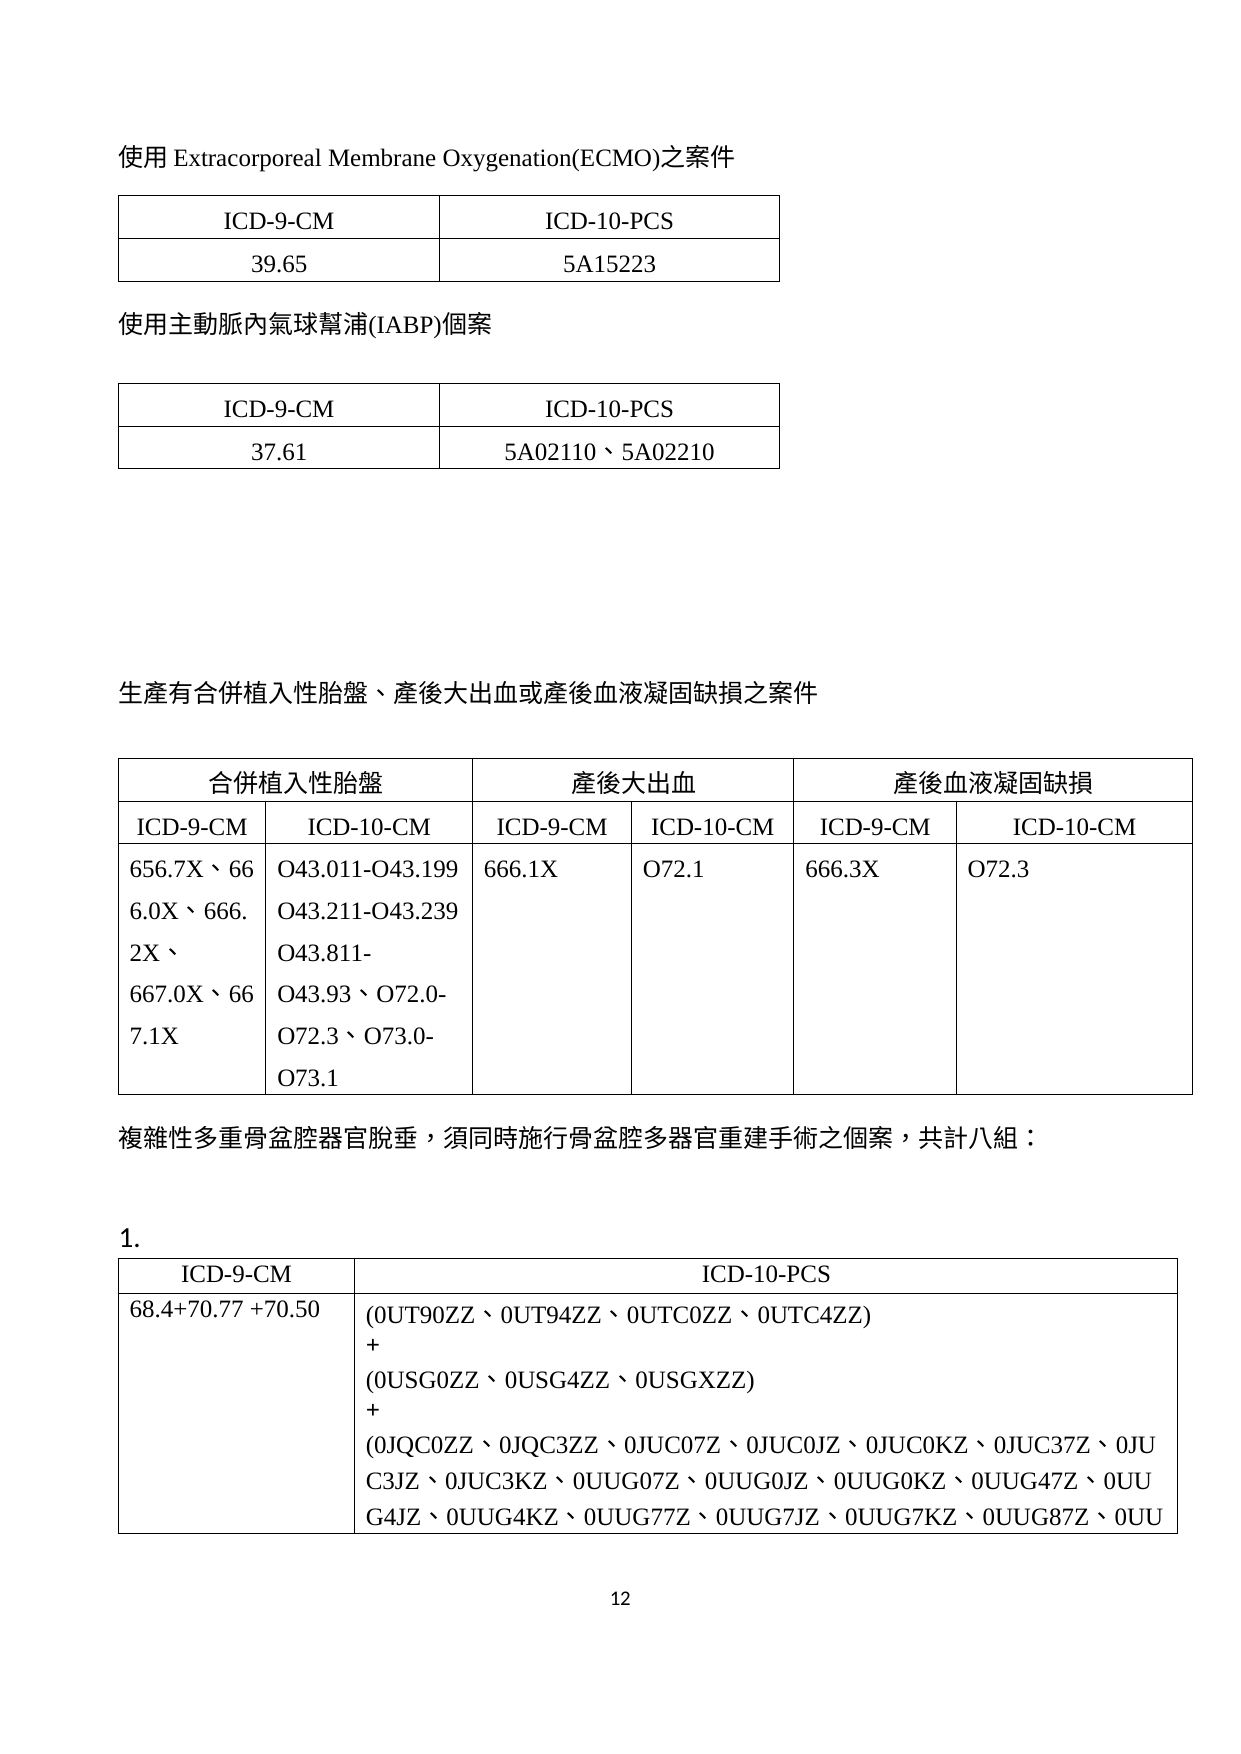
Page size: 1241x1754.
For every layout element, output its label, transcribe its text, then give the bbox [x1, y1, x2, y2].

table_cell 37.61 [119, 427, 439, 468]
text 生產有合併植入性胎盤、產後大出血或產後血液凝固缺損之案件 [118, 669, 1122, 711]
table_cell ICD-9-CM [119, 802, 265, 843]
table_cell 68.4+70.77 +70.50 [119, 1294, 354, 1533]
table_header 產後大出血 [473, 759, 793, 801]
table_cell 5A15223 [440, 239, 779, 281]
text 複雜性多重骨盆腔器官脫垂，須同時施行骨盆腔多器官重建手術之個案，共計八組： [118, 1114, 1122, 1156]
table_cell ICD-10-CM [957, 802, 1192, 843]
table_header ICD-10-PCS [355, 1259, 1177, 1293]
table_cell ICD-10-CM [632, 802, 793, 843]
text 使用主動脈內氣球幫浦(IABP)個案 [118, 301, 1122, 342]
text 使用Extracorporeal Membrane Oxygenation(ECMO)之案件 [118, 133, 1122, 174]
table_header 產後血液凝固缺損 [794, 759, 1192, 801]
table_cell (0UT90ZZ、0UT94ZZ、0UTC0ZZ、0UTC4ZZ) + (0USG0ZZ、0USG4ZZ、0USGXZZ) + (0JQC0ZZ、0JQC3ZZ、0JUC07Z、0JUC0JZ、0JUC0KZ、0JUC37Z、0JUC3JZ、0JUC3KZ、0UUG07Z、0UUG0JZ、0UUG0KZ、0UUG47Z、0UUG4JZ、0UUG4KZ、0UUG77Z、0UUG7JZ、0UUG7KZ、0UUG87Z、0UU [355, 1294, 1177, 1533]
table_cell ICD-9-CM [473, 802, 631, 843]
table_header ICD-9-CM [119, 384, 439, 426]
table_cell 666.1X [473, 844, 631, 1094]
table_cell O43.011-O43.199 O43.211-O43.239 O43.811-O43.93、O72.0-O72.3、O73.0- O73.1 [266, 844, 472, 1094]
table_cell 5A02110、5A02210 [440, 427, 779, 468]
table_cell O72.1 [632, 844, 793, 1094]
table_cell 39.65 [119, 239, 439, 281]
table_header ICD-9-CM [119, 1259, 354, 1293]
table_header ICD-9-CM [119, 196, 439, 238]
table_header 合併植入性胎盤 [119, 759, 472, 801]
table_cell O72.3 [957, 844, 1192, 1094]
table_cell ICD-9-CM [794, 802, 956, 843]
table_cell 666.3X [794, 844, 956, 1094]
table_header ICD-10-PCS [440, 384, 779, 426]
table_header ICD-10-PCS [440, 196, 779, 238]
text 1. [118, 1195, 1122, 1258]
table_cell 656.7X、666.0X、666.2X、 667.0X、667.1X [119, 844, 265, 1094]
table_cell ICD-10-CM [266, 802, 472, 843]
